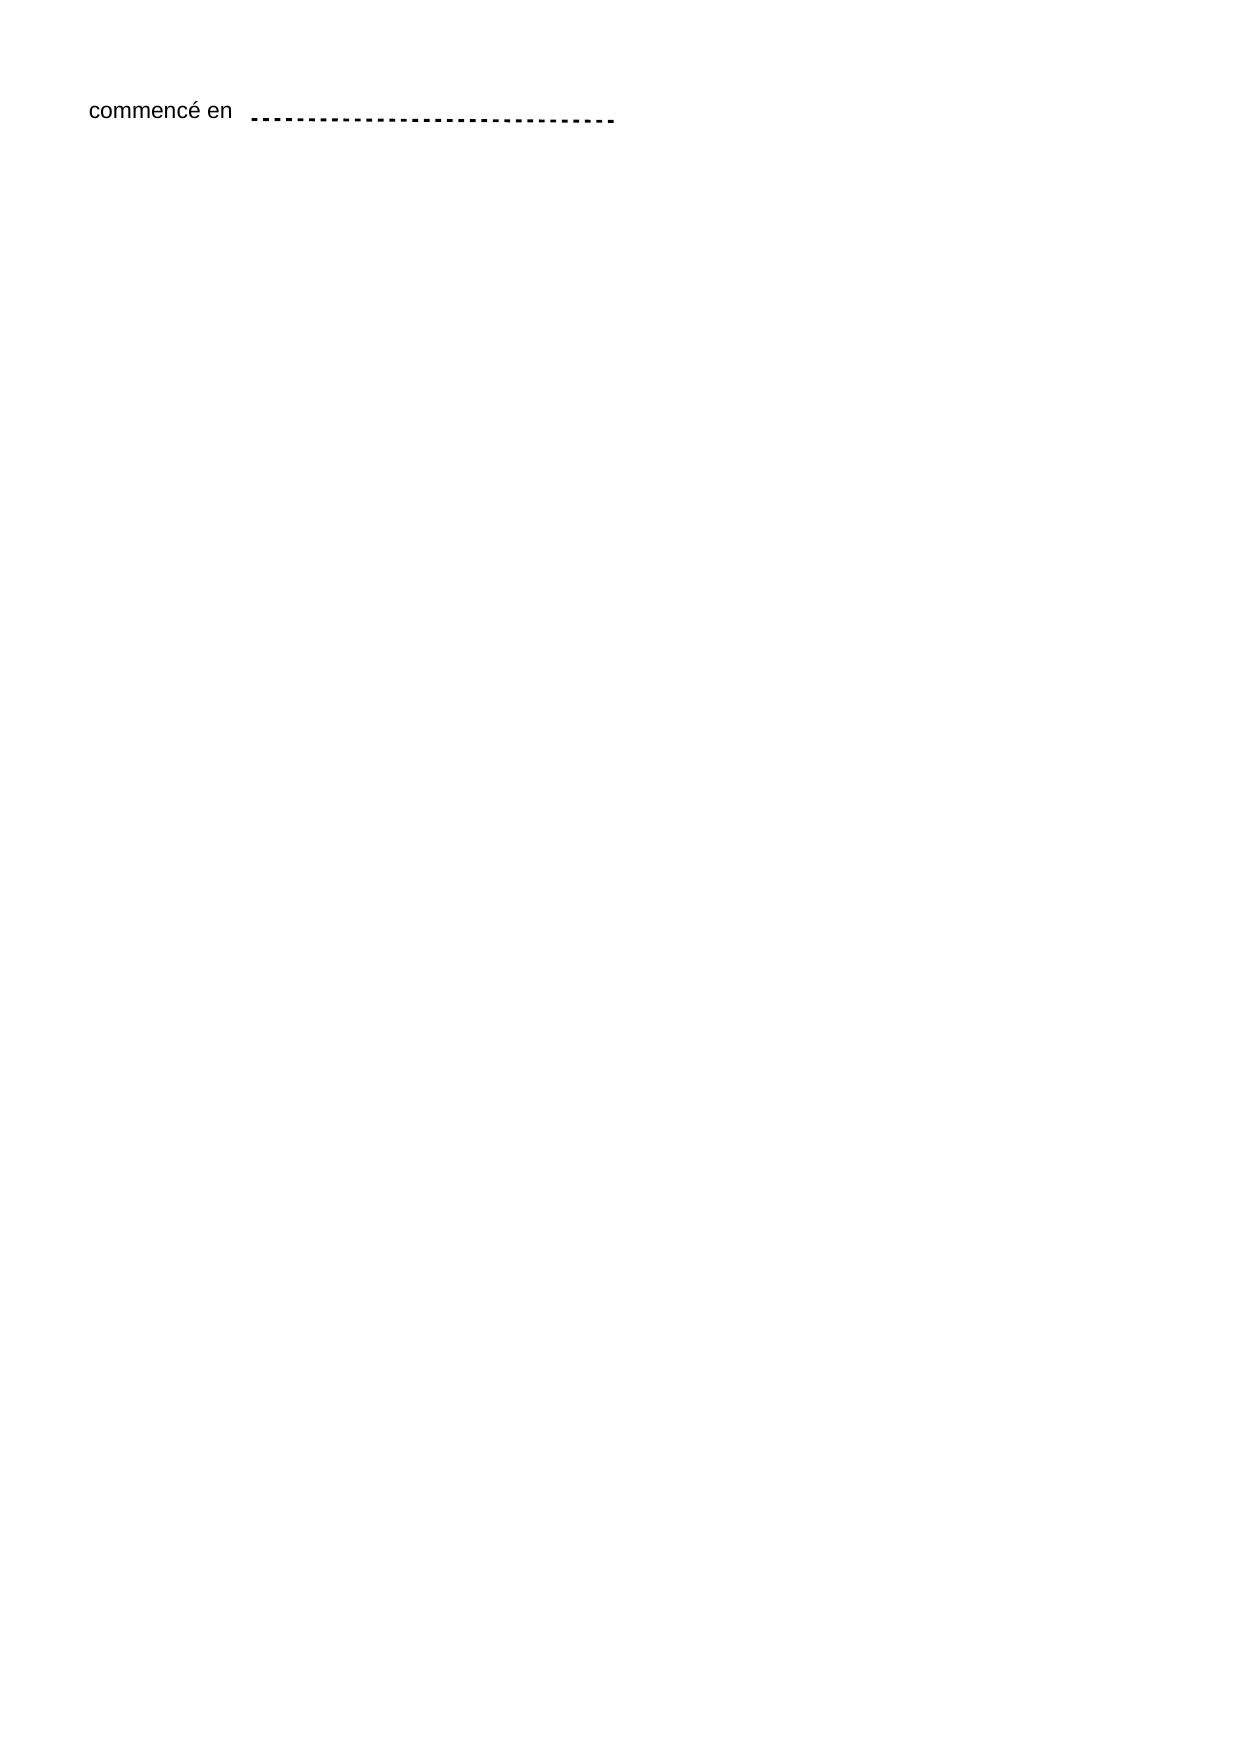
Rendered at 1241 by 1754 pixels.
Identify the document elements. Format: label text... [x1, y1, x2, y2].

text commencé en [88, 97, 1181, 124]
